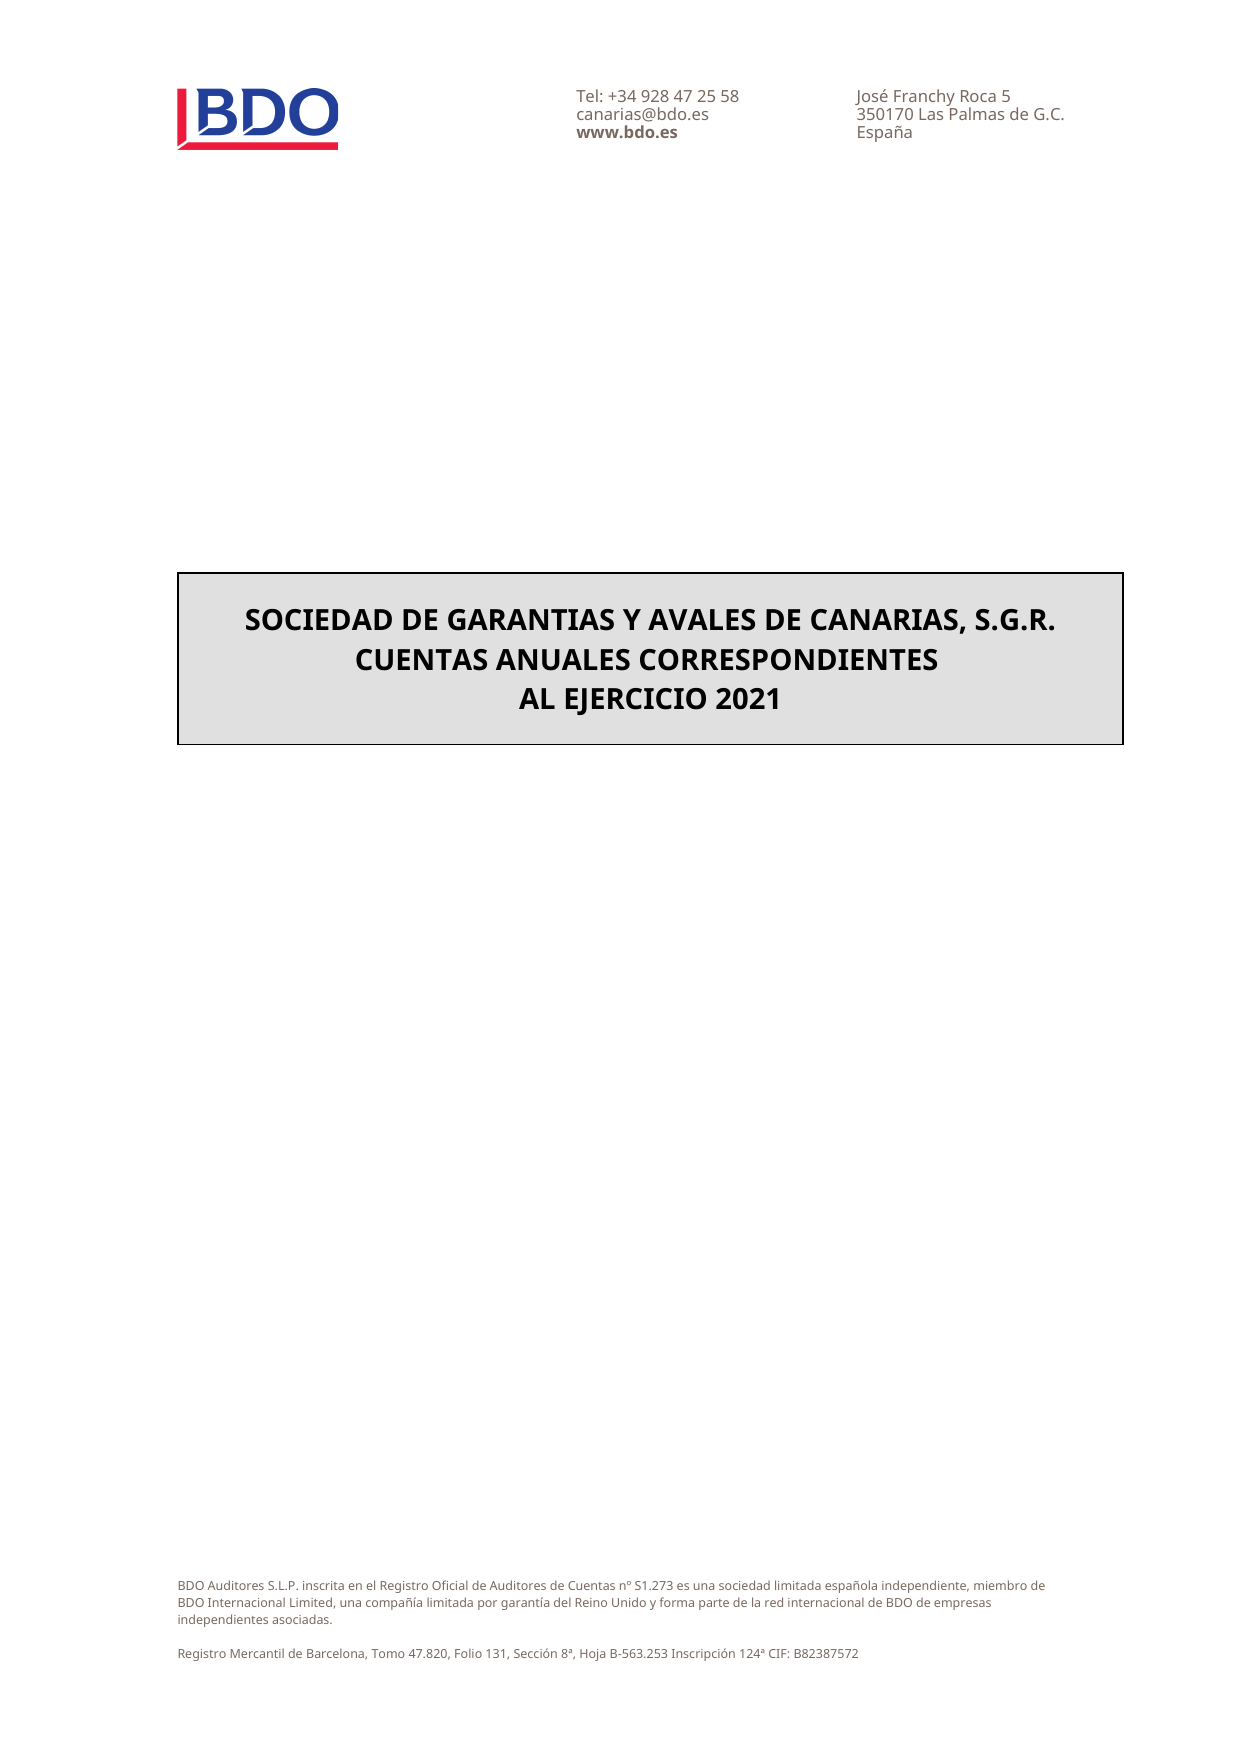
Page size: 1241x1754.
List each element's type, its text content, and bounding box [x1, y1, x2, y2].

table_header SOCIEDAD DE GARANTIAS Y AVALES DE CANARIAS, S.G.R. CUENTAS ANUALES CORRESPONDIENTES AL EJERCICIO 2021 [179, 574, 1122, 744]
